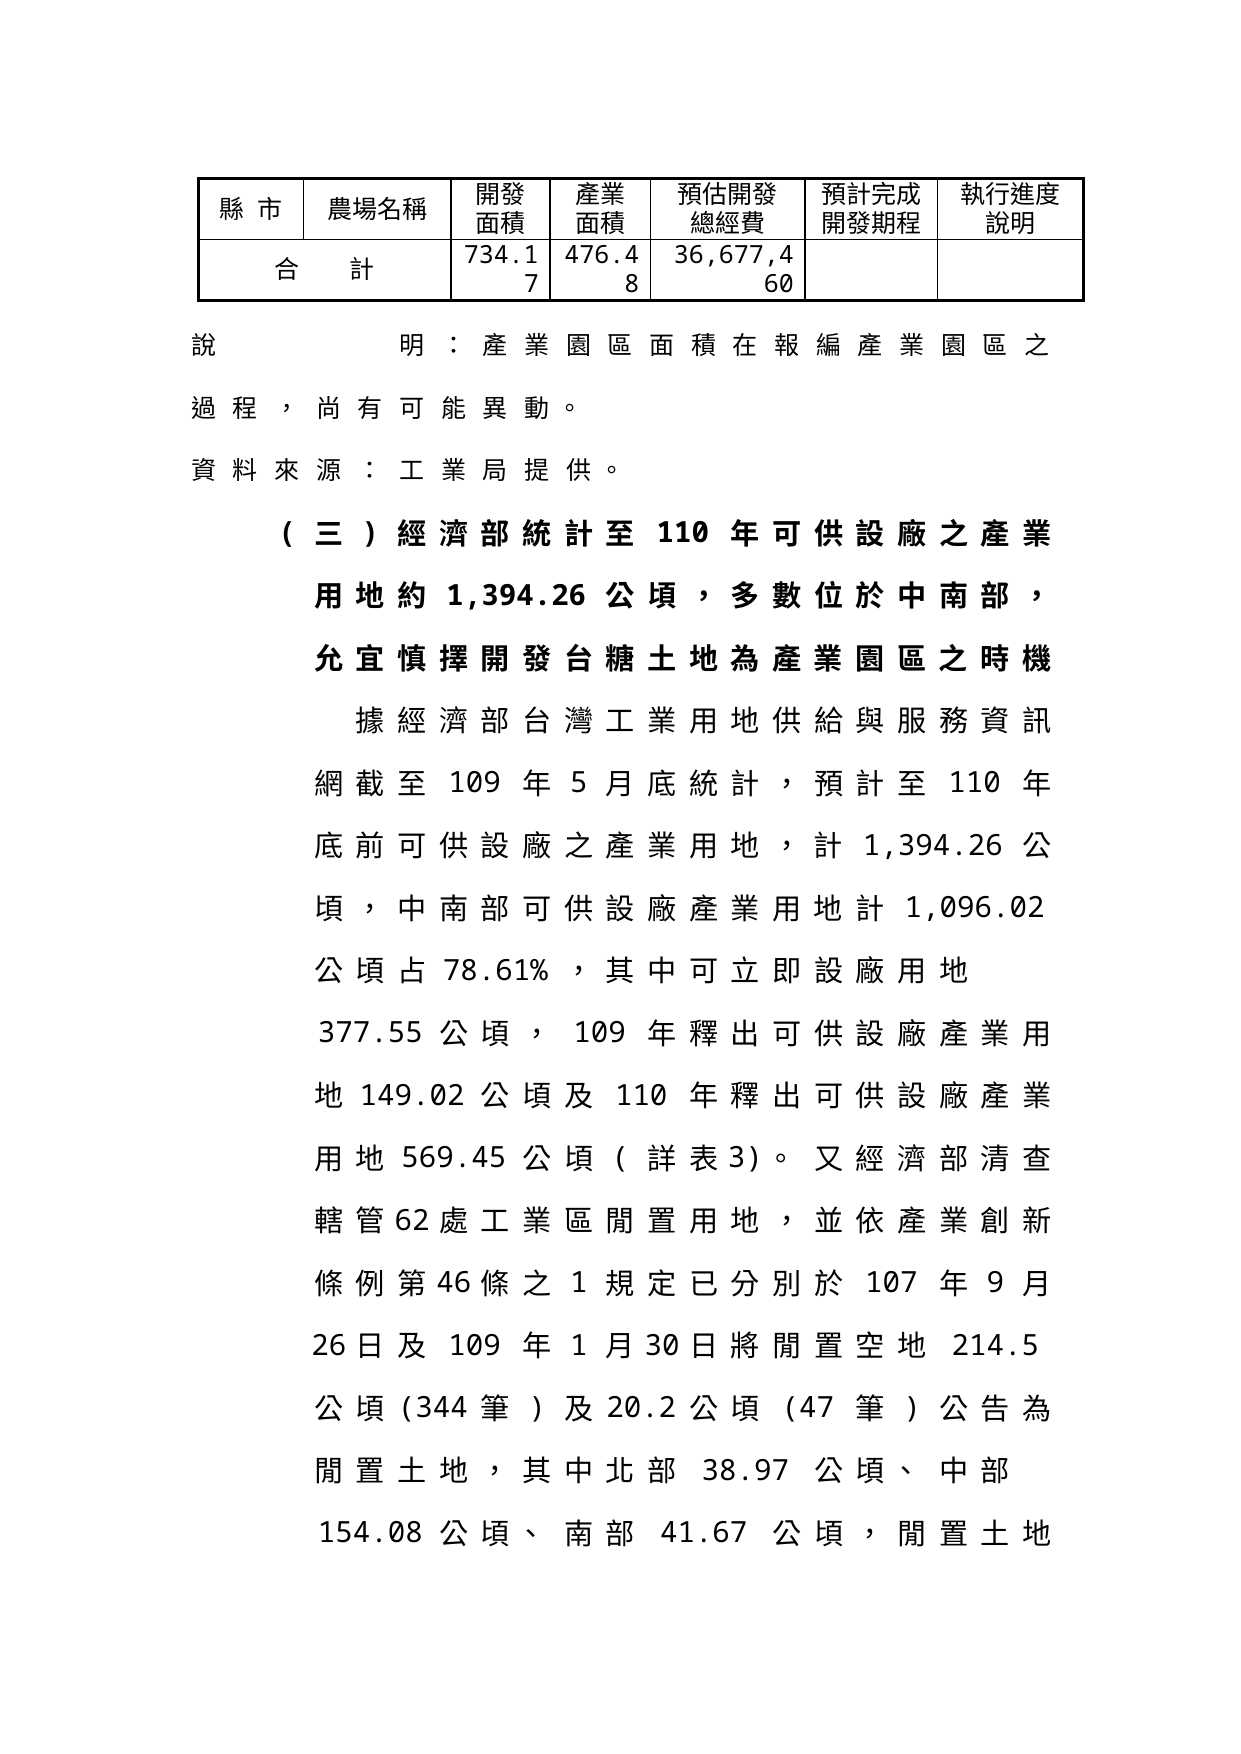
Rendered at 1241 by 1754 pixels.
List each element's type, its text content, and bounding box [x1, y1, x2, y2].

table_header 開發 面積 [452, 180, 549, 239]
text 資料來源：工業局提供。 [183, 427, 1058, 490]
table_header 預計完成開發期程 [806, 180, 937, 239]
text 據經濟部台灣工業用地供給與服務資訊網截至109年5月底統計，預計至110年底前可供設廠之產業用地，計1,394.26公頃，中南部可供設廠產業用地計1,096.02公頃占78.61%，其中可立即設廠用地377.55公頃，109年釋出可供設廠產業用地149.02公頃及110年釋出可供設廠產業用地569.45公頃(詳表3)。又經濟部清查轄管62處工業區閒置用地，並依產業創新條例第46條之1規定已分別於107年9月26日及109年1月30日將閒置空地214.5公頃(344筆)及20.2公頃(47筆)公告為閒置土地，其中北部38.97公頃、中部154.08公頃、南部41.67公頃，閒置土地 [271, 677, 1058, 1552]
text 說 明：產業園區面積在報編產業園區之過程，尚有可能異動。 [183, 302, 1058, 427]
table_header 農場名稱 [304, 180, 450, 239]
table_cell 734.17 [452, 240, 549, 298]
table_cell 476.48 [551, 240, 650, 298]
table_header 產業 面積 [551, 180, 650, 239]
table_cell 36,677,460 [651, 240, 804, 298]
table_cell [938, 240, 1082, 298]
table_cell [806, 240, 937, 298]
table_header 執行進度說明 [938, 180, 1082, 239]
table_header 縣 市 [200, 180, 303, 239]
text (三)經濟部統計至110年可供設廠之產業用地約1,394.26公頃，多數位於中南部，允宜慎擇開發台糖土地為產業園區之時機 [242, 490, 1058, 677]
table_header 預估開發 總經費 [651, 180, 804, 239]
table_cell 合 計 [200, 240, 450, 298]
